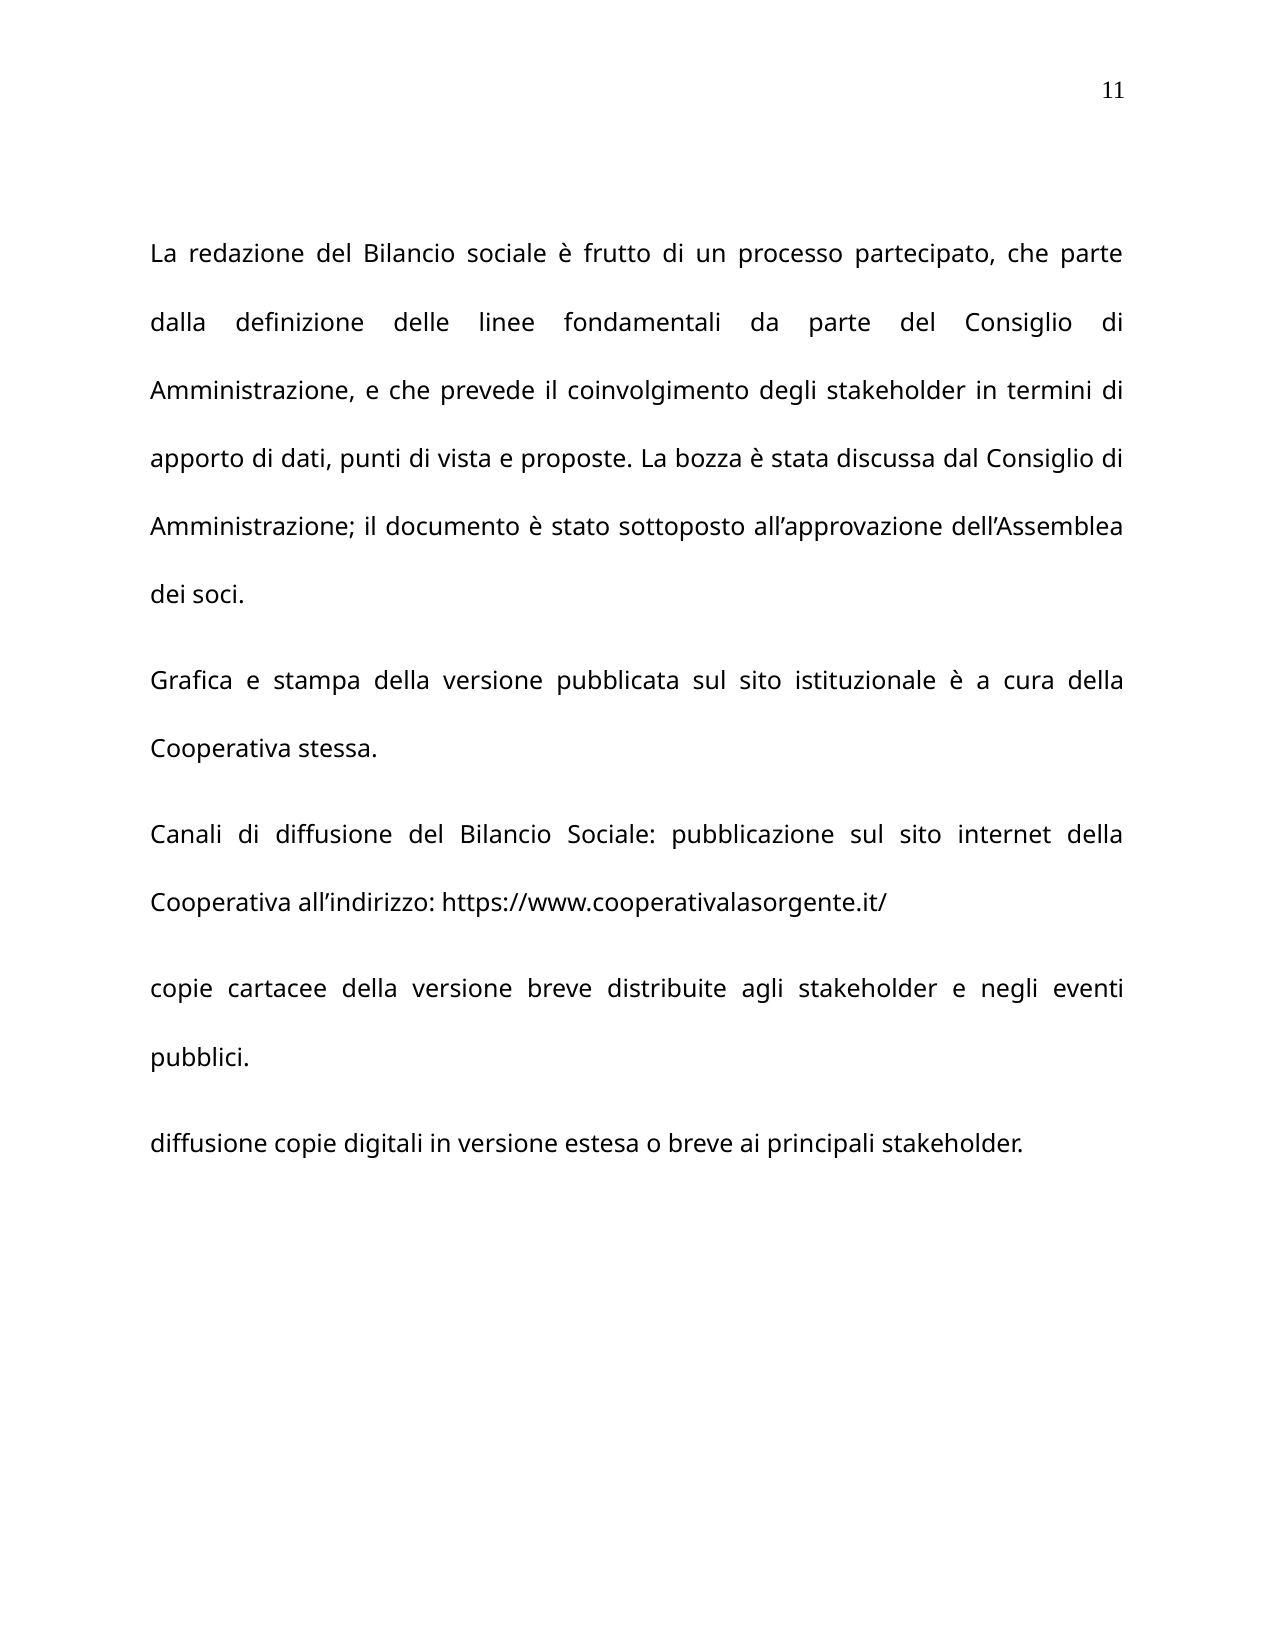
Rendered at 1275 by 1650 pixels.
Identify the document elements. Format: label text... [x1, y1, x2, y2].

text Canali di diffusione del Bilancio Sociale: pubblicazione sul sito internet della Cooperativa all’indirizzo: https://www.cooperativalasorgente.it/ [150, 817, 1125, 919]
text La redazione del Bilancio sociale è frutto di un processo partecipato, che parte dalla definizione delle linee fondamentali da parte del Consiglio di Amministrazione, e che prevede il coinvolgimento degli stakeholder in termini di apporto di dati, punti di vista e proposte. La bozza è stata discussa dal Consiglio di Amministrazione; il documento è stato sottoposto all’approvazione dell’Assemblea dei soci. [150, 236, 1125, 611]
text diffusione copie digitali in versione estesa o breve ai principali stakeholder. [150, 1125, 1125, 1159]
text Grafica e stampa della versione pubblicata sul sito istituzionale è a cura della Cooperativa stessa. [150, 663, 1125, 765]
text copie cartacee della versione breve distribuite agli stakeholder e negli eventi pubblici. [150, 971, 1125, 1073]
